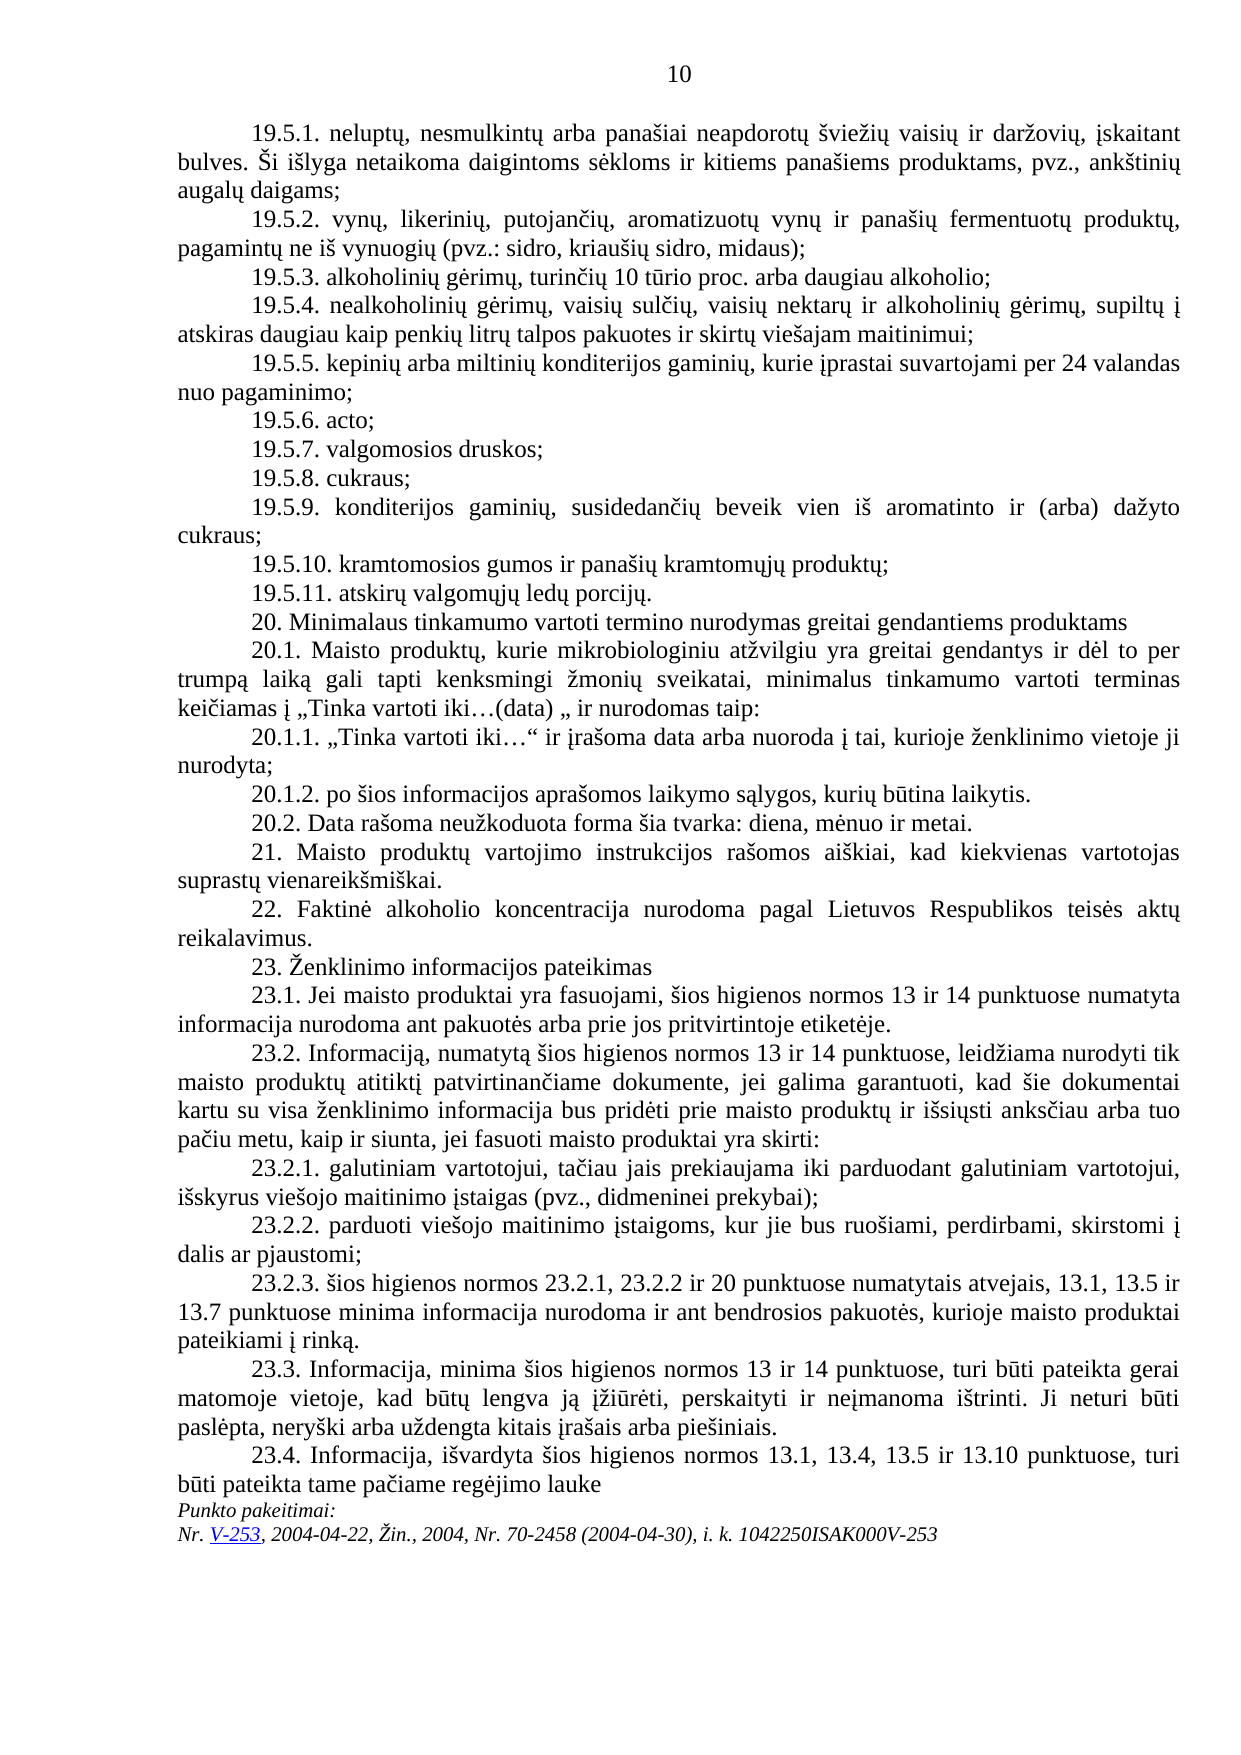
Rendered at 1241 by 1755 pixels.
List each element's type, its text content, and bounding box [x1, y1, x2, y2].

text 23.2.1. galutiniam vartotojui, tačiau jais prekiaujama iki parduodant galutiniam vartotojui, išskyrus viešojo maitinimo įstaigas (pvz., didmeninei prekybai); [177, 1153, 1181, 1211]
text 23.3. Informacija, minima šios higienos normos 13 ir 14 punktuose, turi būti pateikta gerai matomoje vietoje, kad būtų lengva ją įžiūrėti, perskaityti ir neįmanoma ištrinti. Ji neturi būti paslėpta, neryški arba uždengta kitais įrašais arba piešiniais. [177, 1354, 1181, 1441]
text Punkto pakeitimai: [177, 1498, 1181, 1522]
text 22. Faktinė alkoholio koncentracija nurodoma pagal Lietuvos Respublikos teisės aktų reikalavimus. [177, 894, 1181, 952]
text 20.1.1. „Tinka vartoti iki…“ ir įrašoma data arba nuoroda į tai, kurioje ženklinimo vietoje ji nurodyta; [177, 722, 1181, 779]
text 20.1.2. po šios informacijos aprašomos laikymo sąlygos, kurių būtina laikytis. [177, 779, 1181, 808]
text 19.5.5. kepinių arba miltinių konditerijos gaminių, kurie įprastai suvartojami per 24 valandas nuo pagaminimo; [177, 348, 1181, 406]
text 19.5.9. konditerijos gaminių, susidedančių beveik vien iš aromatinto ir (arba) dažyto cukraus; [177, 492, 1181, 549]
text 19.5.10. kramtomosios gumos ir panašių kramtomųjų produktų; [177, 549, 1181, 578]
text 19.5.7. valgomosios druskos; [177, 434, 1181, 463]
text Nr. V-253, 2004-04-22, Žin., 2004, Nr. 70-2458 (2004-04-30), i. k. 1042250ISAK000V-253 [177, 1522, 1181, 1546]
text 23.2. Informaciją, numatytą šios higienos normos 13 ir 14 punktuose, leidžiama nurodyti tik maisto produktų atitiktį patvirtinančiame dokumente, jei galima garantuoti, kad šie dokumentai kartu su visa ženklinimo informacija bus pridėti prie maisto produktų ir išsiųsti anksčiau arba tuo pačiu metu, kaip ir siunta, jei fasuoti maisto produktai yra skirti: [177, 1038, 1181, 1153]
text 20. Minimalaus tinkamumo vartoti termino nurodymas greitai gendantiems produktams [177, 607, 1181, 636]
text 19.5.11. atskirų valgomųjų ledų porcijų. [177, 578, 1181, 607]
text 20.1. Maisto produktų, kurie mikrobiologiniu atžvilgiu yra greitai gendantys ir dėl to per trumpą laiką gali tapti kenksmingi žmonių sveikatai, minimalus tinkamumo vartoti terminas keičiamas į „Tinka vartoti iki…(data) „ ir nurodomas taip: [177, 636, 1181, 722]
text 23.1. Jei maisto produktai yra fasuojami, šios higienos normos 13 ir 14 punktuose numatyta informacija nurodoma ant pakuotės arba prie jos pritvirtintoje etiketėje. [177, 981, 1181, 1038]
text 19.5.6. acto; [177, 406, 1181, 434]
text 19.5.3. alkoholinių gėrimų, turinčių 10 tūrio proc. arba daugiau alkoholio; [177, 262, 1181, 291]
text 19.5.4. nealkoholinių gėrimų, vaisių sulčių, vaisių nektarų ir alkoholinių gėrimų, supiltų į atskiras daugiau kaip penkių litrų talpos pakuotes ir skirtų viešajam maitinimui; [177, 291, 1181, 348]
text 20.2. Data rašoma neužkoduota forma šia tvarka: diena, mėnuo ir metai. [177, 808, 1181, 837]
text 21. Maisto produktų vartojimo instrukcijos rašomos aiškiai, kad kiekvienas vartotojas suprastų vienareikšmiškai. [177, 837, 1181, 894]
text 23.2.2. parduoti viešojo maitinimo įstaigoms, kur jie bus ruošiami, perdirbami, skirstomi į dalis ar pjaustomi; [177, 1211, 1181, 1268]
text 23.2.3. šios higienos normos 23.2.1, 23.2.2 ir 20 punktuose numatytais atvejais, 13.1, 13.5 ir 13.7 punktuose minima informacija nurodoma ir ant bendrosios pakuotės, kurioje maisto produktai pateikiami į rinką. [177, 1268, 1181, 1354]
text 19.5.1. neluptų, nesmulkintų arba panašiai neapdorotų šviežių vaisių ir daržovių, įskaitant bulves. Ši išlyga netaikoma daigintoms sėkloms ir kitiems panašiems produktams, pvz., ankštinių augalų daigams; [177, 118, 1181, 204]
text 23.4. Informacija, išvardyta šios higienos normos 13.1, 13.4, 13.5 ir 13.10 punktuose, turi būti pateikta tame pačiame regėjimo lauke [177, 1441, 1181, 1498]
text 19.5.2. vynų, likerinių, putojančių, aromatizuotų vynų ir panašių fermentuotų produktų, pagamintų ne iš vynuogių (pvz.: sidro, kriaušių sidro, midaus); [177, 204, 1181, 262]
text 23. Ženklinimo informacijos pateikimas [177, 952, 1181, 981]
text 19.5.8. cukraus; [177, 463, 1181, 492]
